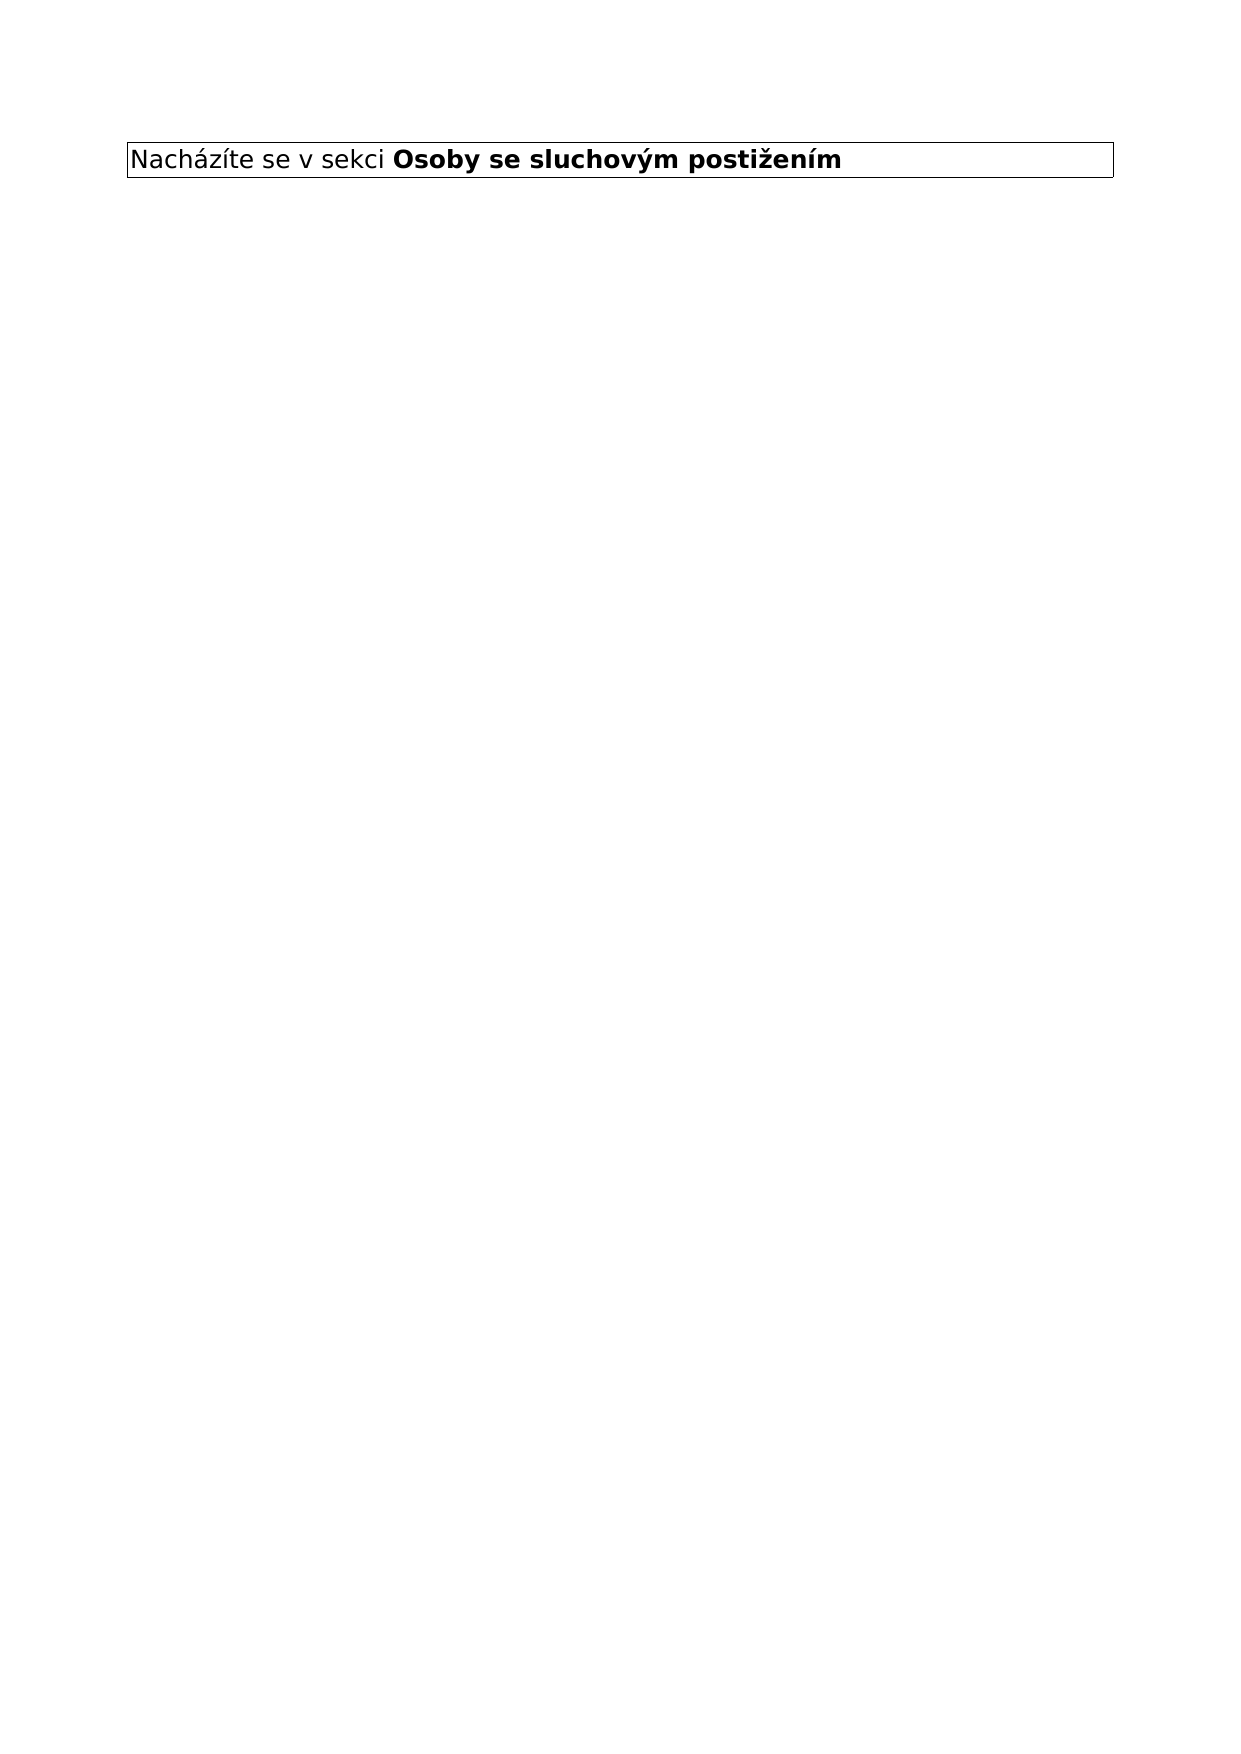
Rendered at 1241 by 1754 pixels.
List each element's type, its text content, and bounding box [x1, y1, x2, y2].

table_header Nacházíte se v sekci Osoby se sluchovým postižením [128, 143, 1113, 177]
